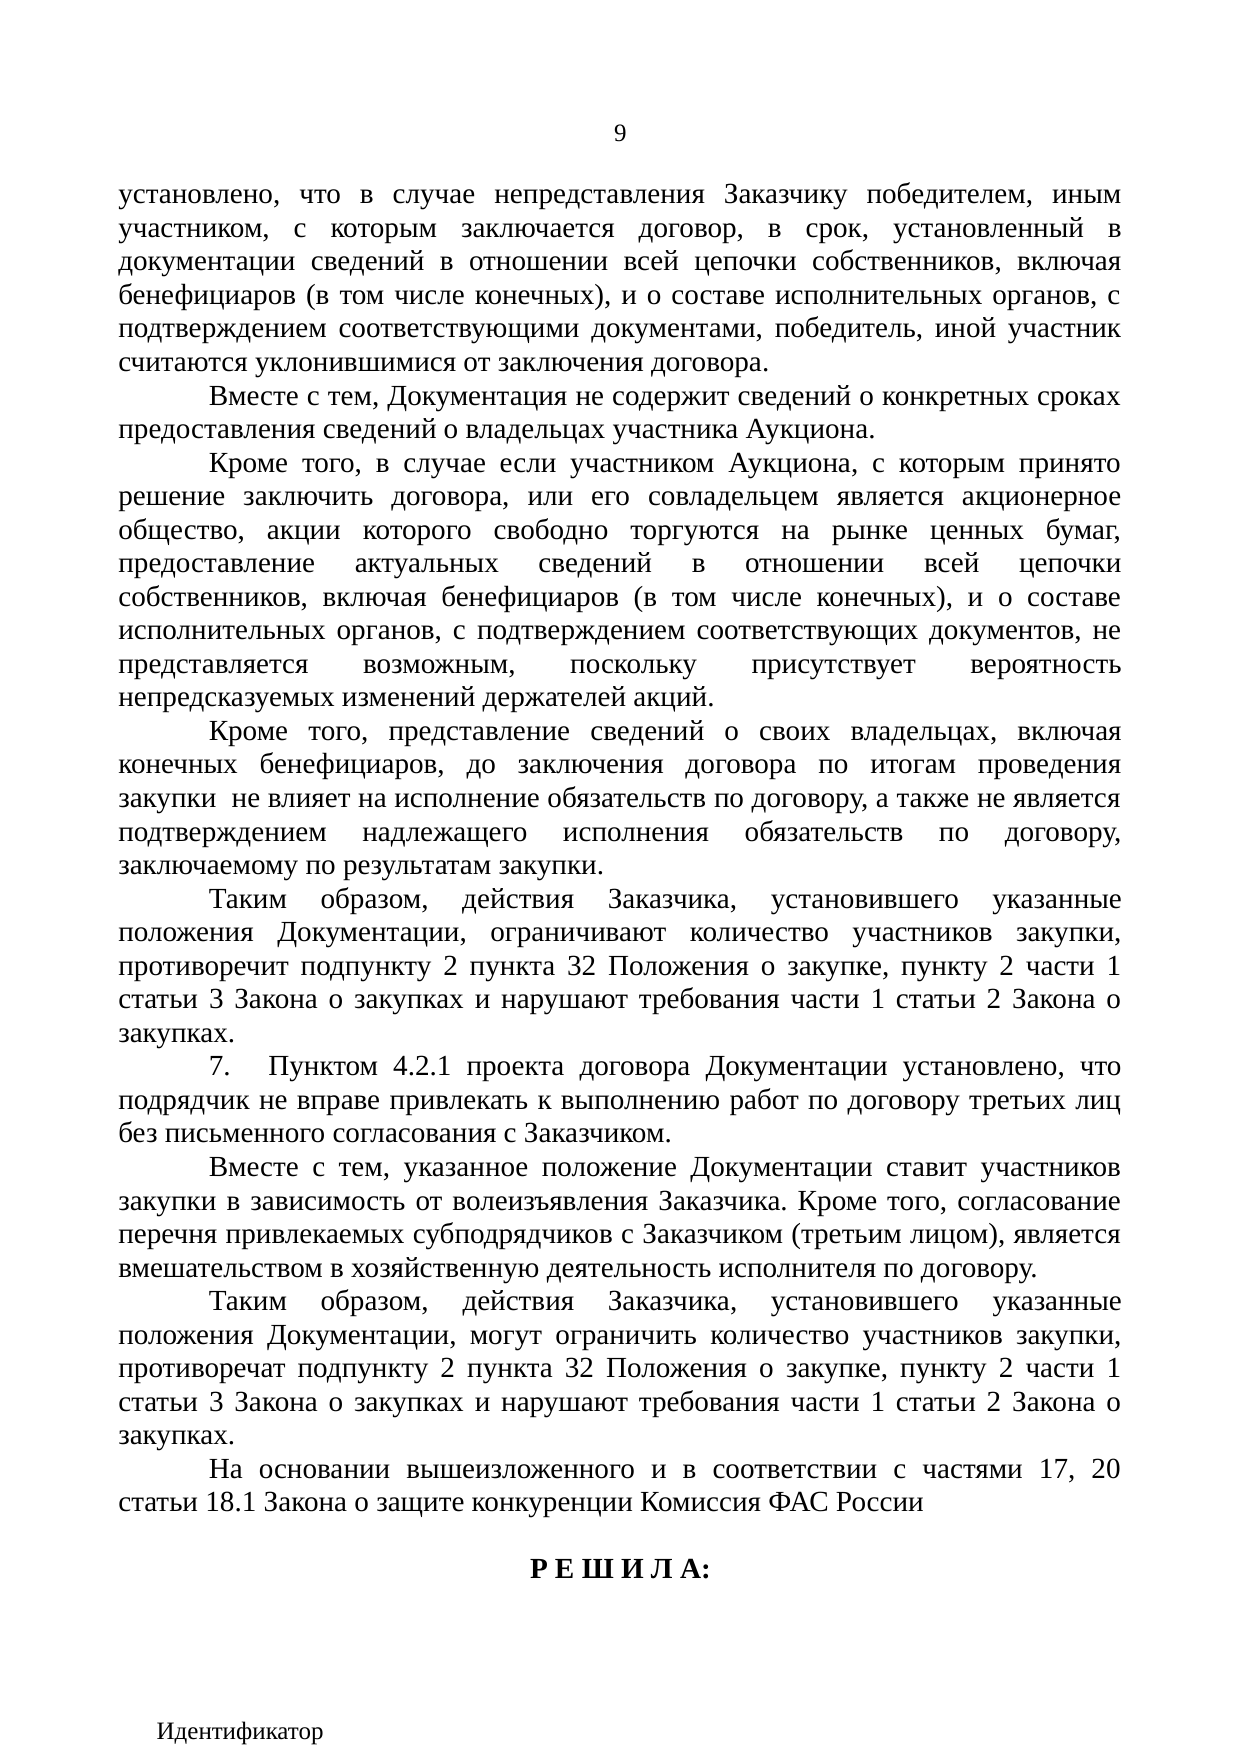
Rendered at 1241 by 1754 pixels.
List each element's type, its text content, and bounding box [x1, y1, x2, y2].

text Кроме того, представление сведений о своих владельцах, включая конечных бенефициаров, до заключения договора по итогам проведения закупки не влияет на исполнение обязательств по договору, а также не является подтверждением надлежащего исполнения обязательств по договору, заключаемому по результатам закупки. [118, 713, 1122, 881]
list Пунктом 4.2.1 проекта договора Документации установлено, что подрядчик не вправе привлекать к выполнению работ по договору третьих лиц без письменного согласования с Заказчиком. [118, 1048, 1122, 1149]
text установлено, что в случае непредставления Заказчику победителем, иным участником, с которым заключается договор, в срок, установленный в документации сведений в отношении всей цепочки собственников, включая бенефициаров (в том числе конечных), и о составе исполнительных органов, с подтверждением соответствующими документами, победитель, иной участник считаются уклонившимися от заключения договора. [118, 176, 1122, 378]
text Вместе с тем, Документация не содержит сведений о конкретных сроках предоставления сведений о владельцах участника Аукциона. [118, 378, 1122, 445]
text Вместе с тем, указанное положение Документации ставит участников закупки в зависимость от волеизъявления Заказчика. Кроме того, согласование перечня привлекаемых субподрядчиков с Заказчиком (третьим лицом), является вмешательством в хозяйственную деятельность исполнителя по договору. [118, 1149, 1122, 1283]
text На основании вышеизложенного и в соответствии с частями 17, 20 статьи 18.1 Закона о защите конкуренции Комиссия ФАС России [118, 1451, 1122, 1518]
text Р Е Ш И Л А: [118, 1552, 1122, 1585]
text Таким образом, действия Заказчика, установившего указанные положения Документации, ограничивают количество участников закупки, противоречит подпункту 2 пункта 32 Положения о закупке, пункту 2 части 1 статьи 3 Закона о закупках и нарушают требования части 1 статьи 2 Закона о закупках. [118, 881, 1122, 1048]
text Таким образом, действия Заказчика, установившего указанные положения Документации, могут ограничить количество участников закупки, противоречат подпункту 2 пункта 32 Положения о закупке, пункту 2 части 1 статьи 3 Закона о закупках и нарушают требования части 1 статьи 2 Закона о закупках. [118, 1283, 1122, 1451]
text Кроме того, в случае если участником Аукциона, с которым принято решение заключить договора, или его совладельцем является акционерное общество, акции которого свободно торгуются на рынке ценных бумаг, предоставление актуальных сведений в отношении всей цепочки собственников, включая бенефициаров (в том числе конечных), и о составе исполнительных органов, с подтверждением соответствующих документов, не представляется возможным, поскольку присутствует вероятность непредсказуемых изменений держателей акций. [118, 445, 1122, 713]
